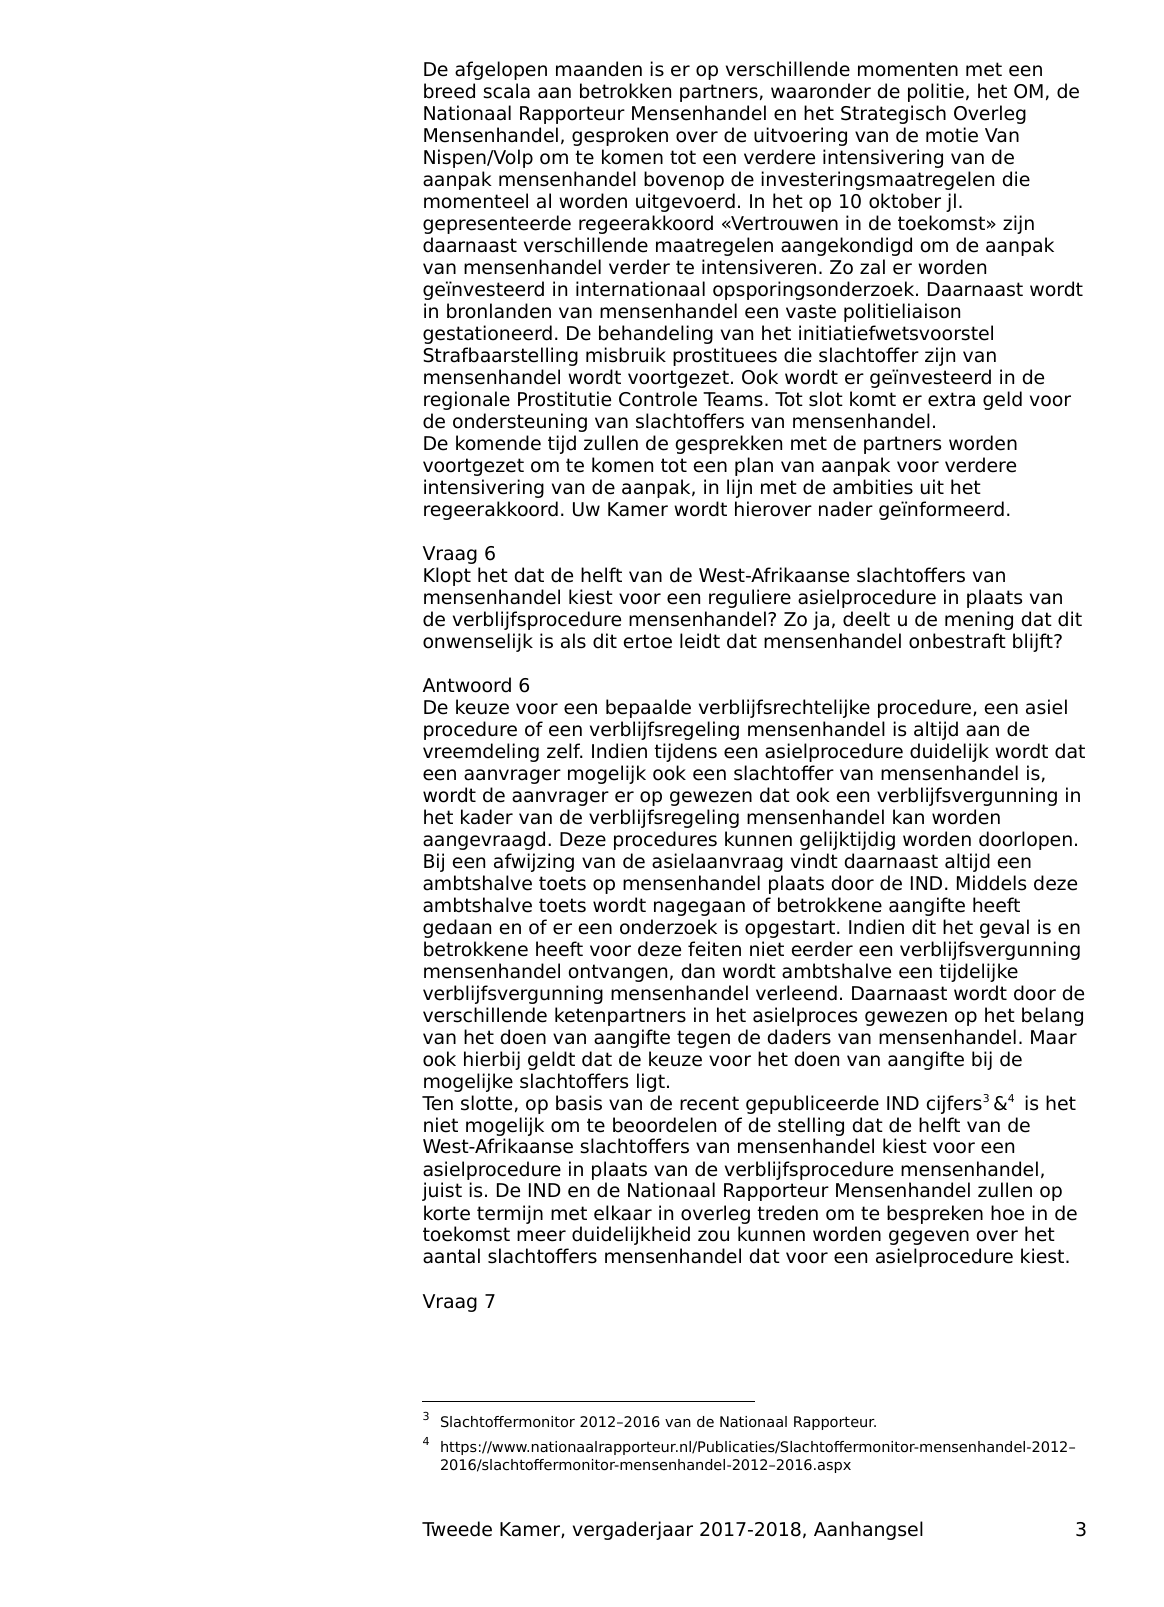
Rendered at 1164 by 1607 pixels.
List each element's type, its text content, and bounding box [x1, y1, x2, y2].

text Klopt het dat de helft van de West-Afrikaanse slachtoffers van mensenhandel kiest voor een reguliere asielprocedure in plaats van de verblijfsprocedure mensenhandel? Zo ja, deelt u de mening dat dit onwenselijk is als dit ertoe leidt dat mensenhandel onbestraft blijft? [422, 565, 1087, 653]
text Slachtoffermonitor 2012–2016 van de Nationaal Rapporteur. [422, 1410, 1087, 1432]
text De afgelopen maanden is er op verschillende momenten met een breed scala aan betrokken partners, waaronder de politie, het OM, de Nationaal Rapporteur Mensenhandel en het Strategisch Overleg Mensenhandel, gesproken over de uitvoering van de motie Van Nispen/Volp om te komen tot een verdere intensivering van de aanpak mensenhandel bovenop de investeringsmaatregelen die momenteel al worden uitgevoerd. In het op 10 oktober jl. gepresenteerde regeerakkoord «Vertrouwen in de toekomst» zijn daarnaast verschillende maatregelen aangekondigd om de aanpak van mensenhandel verder te intensiveren. Zo zal er worden geïnvesteerd in internationaal opsporingsonderzoek. Daarnaast wordt in bronlanden van mensenhandel een vaste politieliaison gestationeerd. De behandeling van het initiatiefwetsvoorstel Strafbaarstelling misbruik prostituees die slachtoffer zijn van mensenhandel wordt voortgezet. Ook wordt er geïnvesteerd in de regionale Prostitutie Controle Teams. Tot slot komt er extra geld voor de ondersteuning van slachtoffers van mensenhandel. [422, 59, 1087, 433]
text De keuze voor een bepaalde verblijfsrechtelijke procedure, een asiel procedure of een verblijfsregeling mensenhandel is altijd aan de vreemdeling zelf. Indien tijdens een asielprocedure duidelijk wordt dat een aanvrager mogelijk ook een slachtoffer van mensenhandel is, wordt de aanvrager er op gewezen dat ook een verblijfsvergunning in het kader van de verblijfsregeling mensenhandel kan worden aangevraagd. Deze procedures kunnen gelijktijdig worden doorlopen. Bij een afwijzing van de asielaanvraag vindt daarnaast altijd een ambtshalve toets op mensenhandel plaats door de IND. Middels deze ambtshalve toets wordt nagegaan of betrokkene aangifte heeft gedaan en of er een onderzoek is opgestart. Indien dit het geval is en betrokkene heeft voor deze feiten niet eerder een verblijfsvergunning mensenhandel ontvangen, dan wordt ambtshalve een tijdelijke verblijfsvergunning mensenhandel verleend. Daarnaast wordt door de verschillende ketenpartners in het asielproces gewezen op het belang van het doen van aangifte tegen de daders van mensenhandel. Maar ook hierbij geldt dat de keuze voor het doen van aangifte bij de mogelijke slachtoffers ligt. [422, 697, 1087, 1092]
text De komende tijd zullen de gesprekken met de partners worden voortgezet om te komen tot een plan van aanpak voor verdere intensivering van de aanpak, in lijn met de ambities uit het regeerakkoord. Uw Kamer wordt hierover nader geïnformeerd. [422, 433, 1087, 521]
text Vraag 7 [422, 1291, 1087, 1312]
text Vraag 6 [422, 543, 1087, 565]
text Antwoord 6 [422, 675, 1087, 697]
text https://www.nationaalrapporteur.nl/Publicaties/Slachtoffermonitor-mensenhandel-2012–2016/slachtoffermonitor-mensenhandel-2012–2016.aspx [422, 1435, 1087, 1474]
text Ten slotte, op basis van de recent gepubliceerde IND cijfers& is het niet mogelijk om te beoordelen of de stelling dat de helft van de West-Afrikaanse slachtoffers van mensenhandel kiest voor een asielprocedure in plaats van de verblijfsprocedure mensenhandel, juist is. De IND en de Nationaal Rapporteur Mensenhandel zullen op korte termijn met elkaar in overleg treden om te bespreken hoe in de toekomst meer duidelijkheid zou kunnen worden gegeven over het aantal slachtoffers mensenhandel dat voor een asielprocedure kiest. [422, 1092, 1087, 1268]
